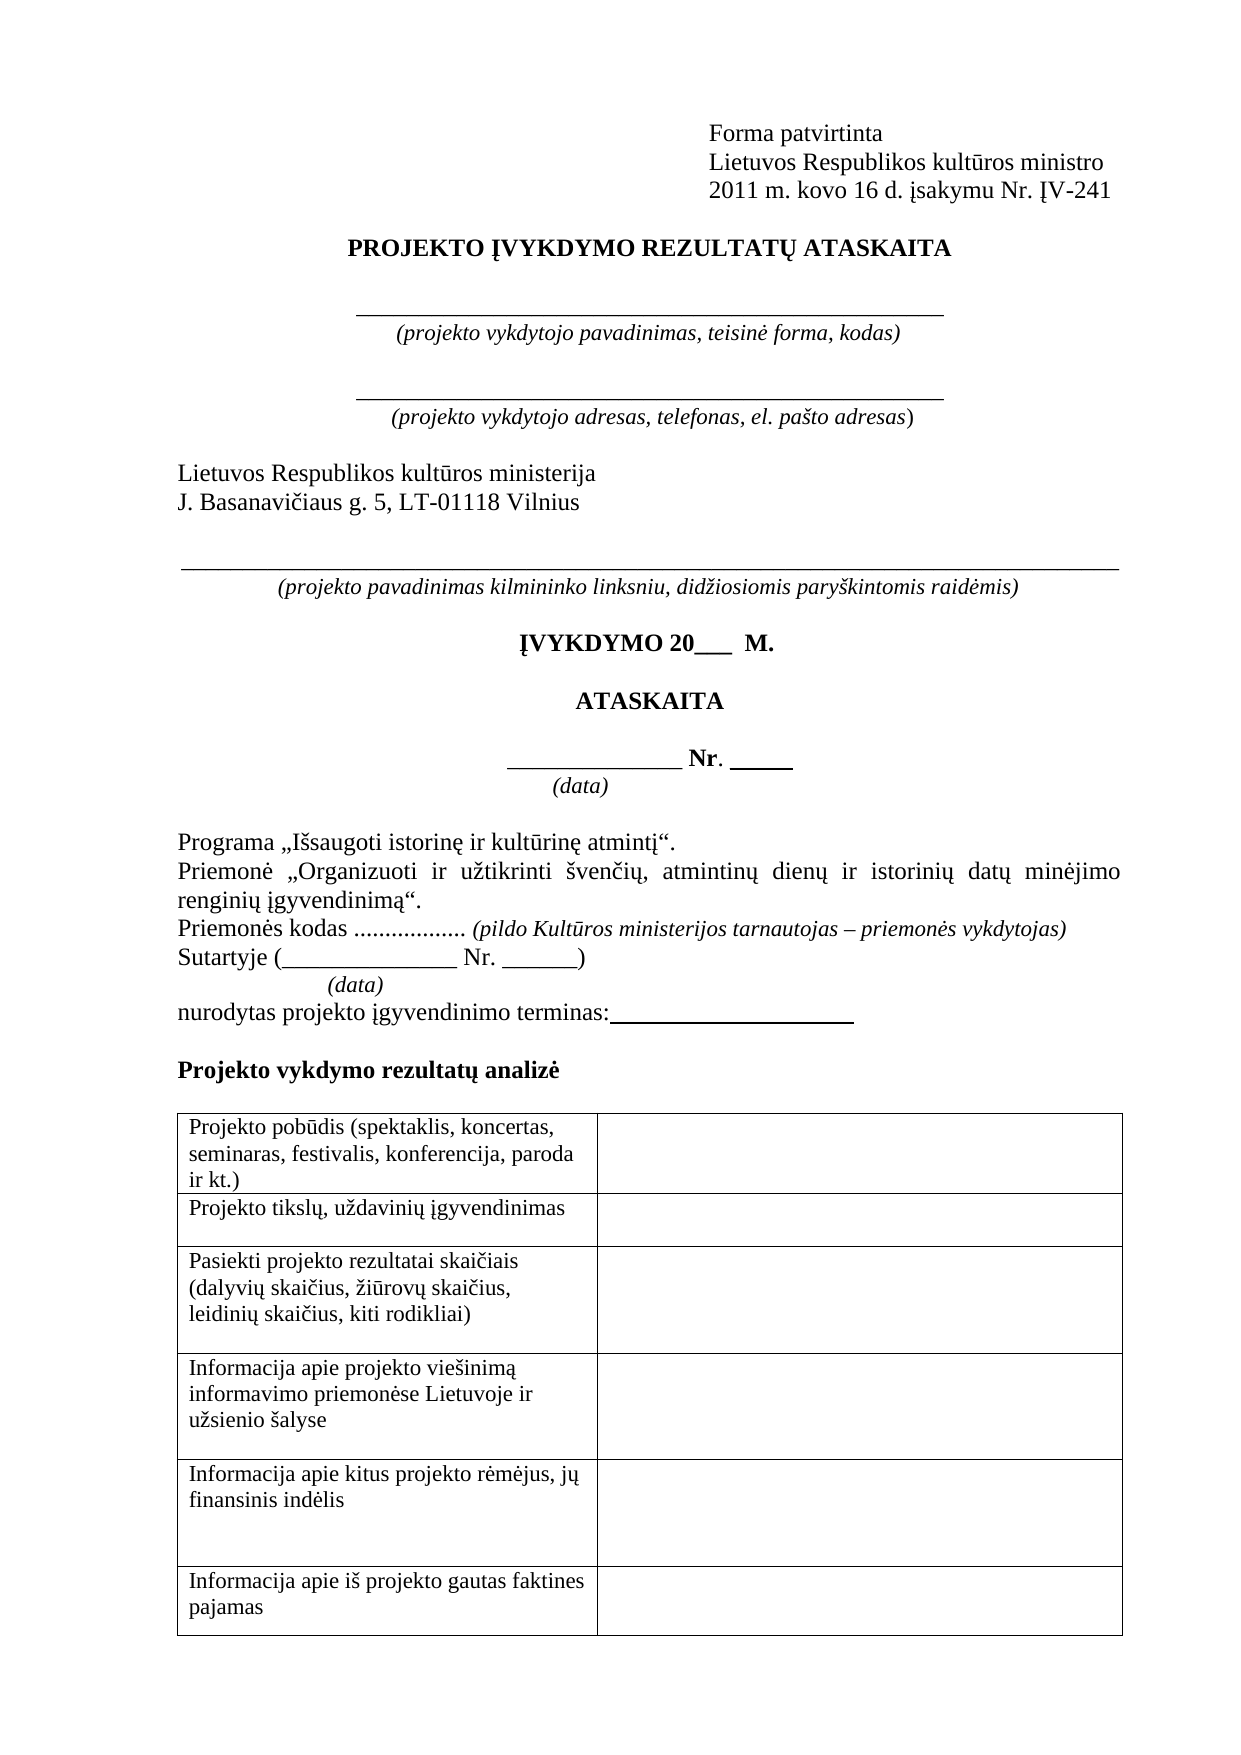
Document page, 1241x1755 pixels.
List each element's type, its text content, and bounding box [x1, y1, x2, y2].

text (projekto pavadinimas kilmininko linksniu, didžiosiomis paryškintomis raidėmis) [177, 573, 1122, 600]
text Priemonės kodas .................. (pildo Kultūros ministerijos tarnautojas – priemonės vykdytojas) [177, 913, 1122, 942]
text Lietuvos Respublikos kultūros ministerija [177, 458, 1122, 487]
table_cell Projekto tikslų, uždavinių įgyvendinimas [178, 1194, 597, 1246]
table_cell [598, 1567, 1122, 1635]
text Priemonė „Organizuoti ir užtikrinti švenčių, atmintinų dienų ir istorinių datų minėjimo renginių įgyvendinimą“. [177, 856, 1122, 913]
text PROJEKTO ĮVYKDYMO REZULTATŲ ATASKAITA [177, 233, 1122, 262]
text (data) [552, 772, 1122, 798]
table_header Projekto pobūdis (spektaklis, koncertas, seminaras, festivalis, konferencija, paroda ir kt.) [178, 1114, 597, 1192]
table_cell Informacija apie projekto viešinimą informavimo priemonėse Lietuvoje ir užsienio šalyse [178, 1354, 597, 1459]
text (projekto vykdytojo adresas, telefonas, el. pašto adresas) [177, 403, 1122, 429]
text _______________________________________________ [177, 291, 1122, 319]
text Forma patvirtinta [709, 118, 1122, 147]
text _ [177, 544, 1122, 573]
text 2011 m. kovo 16 d. įsakymu Nr. ĮV-241 [177, 176, 1122, 204]
text ______________ Nr. _____ [177, 743, 1122, 772]
table_cell [598, 1460, 1122, 1566]
text Sutartyje (______________ Nr. ______) [177, 942, 1179, 971]
table_cell [598, 1354, 1122, 1459]
text _______________________________________________ [177, 374, 1122, 403]
table_header [598, 1114, 1122, 1192]
table_cell Pasiekti projekto rezultatai skaičiais (dalyvių skaičius, žiūrovų skaičius, leidinių skaičius, kiti rodikliai) [178, 1247, 597, 1353]
text J. Basanavičiaus g. 5, LT-01118 Vilnius [177, 487, 1122, 516]
text Lietuvos Respublikos kultūros ministro [177, 147, 1122, 176]
text Projekto vykdymo rezultatų analizė [177, 1055, 1122, 1084]
text Programa „Išsaugoti istorinę ir kultūrinę atmintį“. [177, 827, 1122, 856]
text ĮVYKDYMO 20___ M. ATASKAITA [177, 628, 1122, 715]
table_cell [598, 1194, 1122, 1246]
text (data) [327, 971, 1122, 997]
text nurodytas projekto įgyvendinimo terminas: ___________________ [177, 997, 1122, 1026]
table_cell Informacija apie kitus projekto rėmėjus, jų finansinis indėlis [178, 1460, 597, 1566]
table_cell Informacija apie iš projekto gautas faktines pajamas [178, 1567, 597, 1635]
text (projekto vykdytojo pavadinimas, teisinė forma, kodas) [177, 319, 1122, 346]
table_cell [598, 1247, 1122, 1353]
